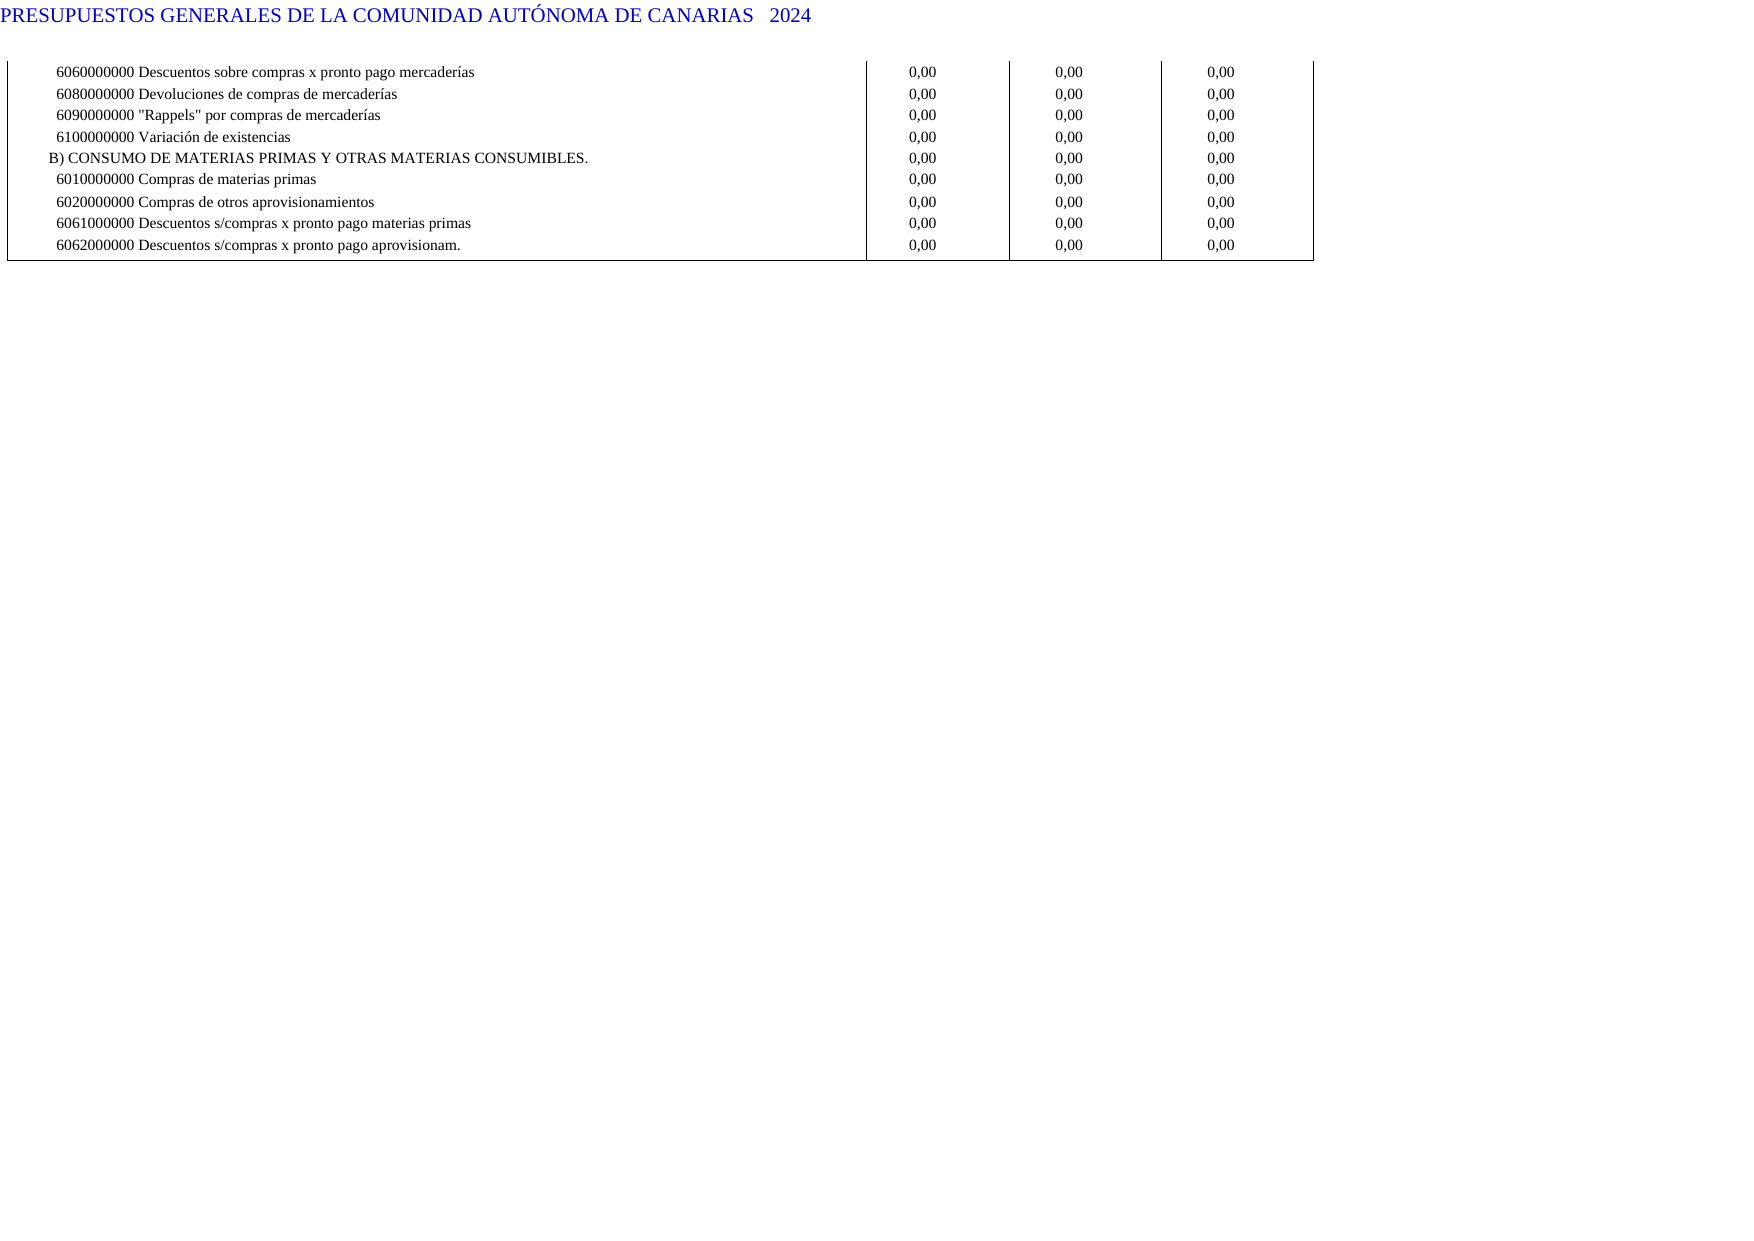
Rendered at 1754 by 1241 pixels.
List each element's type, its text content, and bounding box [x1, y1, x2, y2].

table_cell 0,00 [874, 147, 1009, 168]
table_cell 0,00 [1010, 125, 1161, 147]
table_cell 0,00 [867, 191, 1009, 212]
table_cell 0,00 [1162, 104, 1313, 125]
table_cell 0,00 [867, 234, 1009, 260]
table_cell 0,00 [1010, 83, 1161, 104]
table_cell 0,00 [867, 212, 1009, 233]
table_cell 0,00 [1162, 83, 1313, 104]
table_cell 0,00 [1168, 168, 1313, 191]
table_cell 6061000000 Descuentos s/compras x pronto pago materias primas [8, 212, 866, 233]
table_cell [867, 147, 874, 191]
table_cell 6020000000 Compras de otros aprovisionamientos [8, 191, 866, 212]
table_cell 6060000000 Descuentos sobre compras x pronto pago mercaderías [8, 61, 866, 83]
table_cell 6090000000 "Rappels" por compras de mercaderías [8, 104, 866, 125]
table_cell 0,00 [1010, 191, 1161, 212]
table_cell 0,00 [1016, 147, 1161, 168]
table_cell [1010, 147, 1016, 191]
table_cell 0,00 [867, 61, 1009, 83]
table_cell 0,00 [1010, 104, 1161, 125]
table_cell 0,00 [1010, 212, 1161, 233]
table_cell 0,00 [1010, 234, 1161, 260]
table_cell B) CONSUMO DE MATERIAS PRIMAS Y OTRAS MATERIAS CONSUMIBLES. [8, 147, 866, 168]
table_cell 0,00 [867, 125, 1009, 147]
table_cell 0,00 [1162, 234, 1313, 260]
table_cell 6010000000 Compras de materias primas [8, 168, 866, 191]
table_cell 0,00 [1162, 191, 1313, 212]
table_cell [1162, 147, 1168, 191]
table_cell 0,00 [1010, 61, 1161, 83]
table_cell 0,00 [1162, 125, 1313, 147]
table_cell 0,00 [867, 83, 1009, 104]
table_cell 6100000000 Variación de existencias [8, 125, 866, 147]
table_cell 0,00 [874, 168, 1009, 191]
table_cell 6080000000 Devoluciones de compras de mercaderías [8, 83, 866, 104]
table_cell 6062000000 Descuentos s/compras x pronto pago aprovisionam. [8, 234, 866, 260]
table_cell 0,00 [1162, 212, 1313, 233]
table_cell 0,00 [1016, 168, 1161, 191]
table_cell 0,00 [1162, 61, 1313, 83]
table_cell 0,00 [1168, 147, 1313, 168]
table_cell 0,00 [867, 104, 1009, 125]
